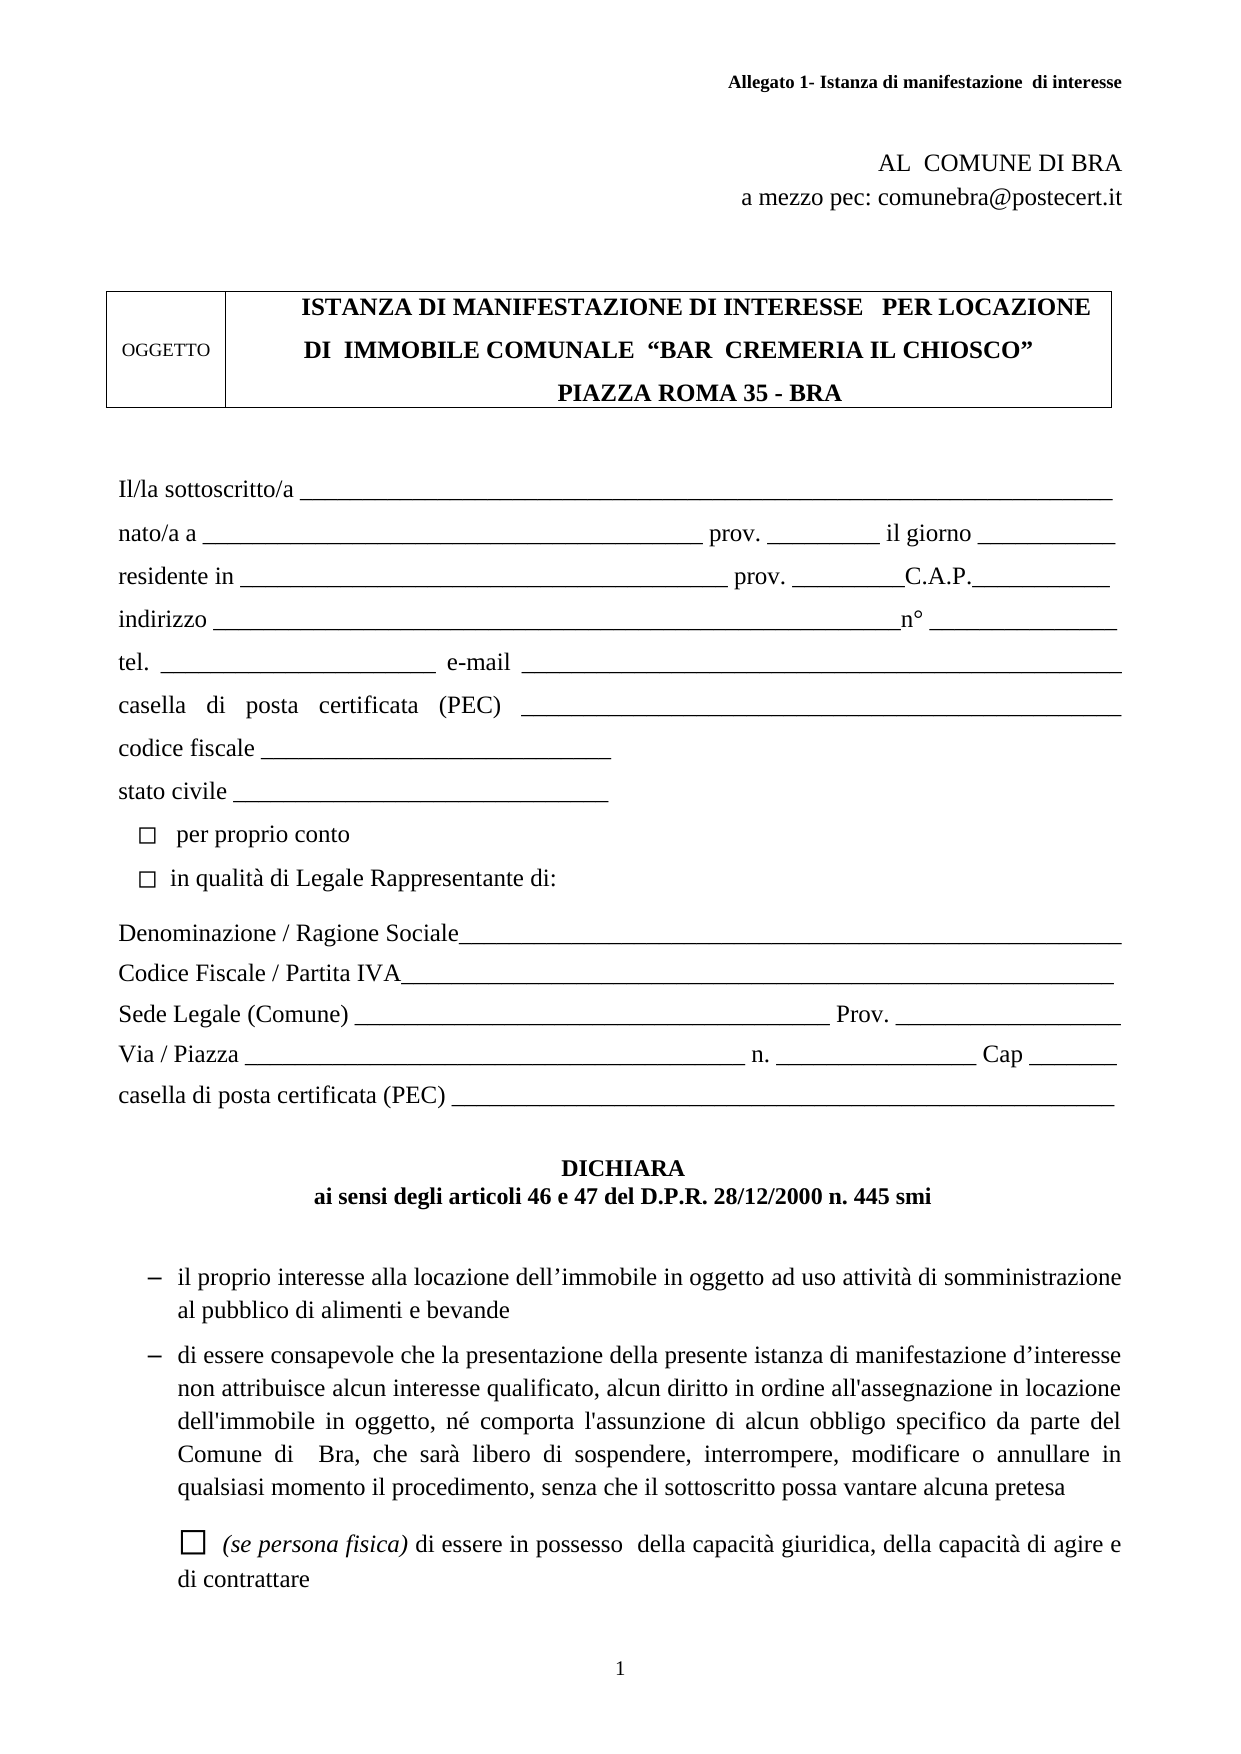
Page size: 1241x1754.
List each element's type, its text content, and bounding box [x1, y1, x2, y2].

text indirizzo _______________________________________________________n° _______________ [118, 604, 1122, 633]
table_header OGGETTO [107, 292, 225, 407]
text stato civile ______________________________ [118, 776, 1122, 805]
text nato/a a ________________________________________ prov. _________ il giorno ___________ [118, 518, 1122, 546]
table_header ISTANZA DI MANIFESTAZIONE DI INTERESSE PER LOCAZIONE DI IMMOBILE COMUNALE “BAR CREMERIA IL CHIOSCO” PIAZZA ROMA 35 - BRA [226, 292, 1111, 407]
text residente in _______________________________________ prov. _________C.A.P.___________ [118, 561, 1122, 589]
text Sede Legale (Comune) ______________________________________ Prov. __________________ [118, 999, 1122, 1028]
text DICHIARA [118, 1154, 1122, 1182]
text tel. ______________________ e-mail ________________________________________________ casella di posta certificata (PEC) ________________________________________________ codice fiscale ____________________________ [118, 647, 1122, 762]
text Denominazione / Ragione Sociale_____________________________________________________ [118, 918, 1122, 946]
list di essere consapevole che la presentazione della presente istanza di manifestazione d’interesse non attribuisce alcun interesse qualificato, alcun diritto in ordine all'assegnazione in locazione dell'immobile in oggetto, né comporta l'assunzione di alcun obbligo specifico da parte del Comune di Bra, che sarà libero di sospendere, interrompere, modificare o annullare in qualsiasi momento il procedimento, senza che il sottoscritto possa vantare alcuna pretesa [148, 1340, 1122, 1501]
list ◻ (se persona fisica) di essere in possesso della capacità giuridica, della capacità di agire e di contrattare [153, 1517, 1122, 1593]
text Il/la sottoscritto/a _________________________________________________________________ [118, 474, 1122, 503]
text Via / Piazza ________________________________________ n. ________________ Cap _______ [118, 1039, 1122, 1068]
text a mezzo pec: comunebra@postecert.it [118, 182, 1122, 211]
list il proprio interesse alla locazione dell’immobile in oggetto ad uso attività di somministrazione al pubblico di alimenti e bevande [148, 1262, 1122, 1324]
text ◻ per proprio conto [118, 819, 1122, 848]
text AL COMUNE DI BRA [118, 148, 1122, 176]
text ai sensi degli articoli 46 e 47 del D.P.R. 28/12/2000 n. 445 smi [118, 1182, 1122, 1209]
text ◻ in qualità di Legale Rappresentante di: [118, 863, 1122, 891]
text Codice Fiscale / Partita IVA_________________________________________________________ [118, 958, 1122, 987]
text casella di posta certificata (PEC) _____________________________________________________ [118, 1080, 1122, 1109]
